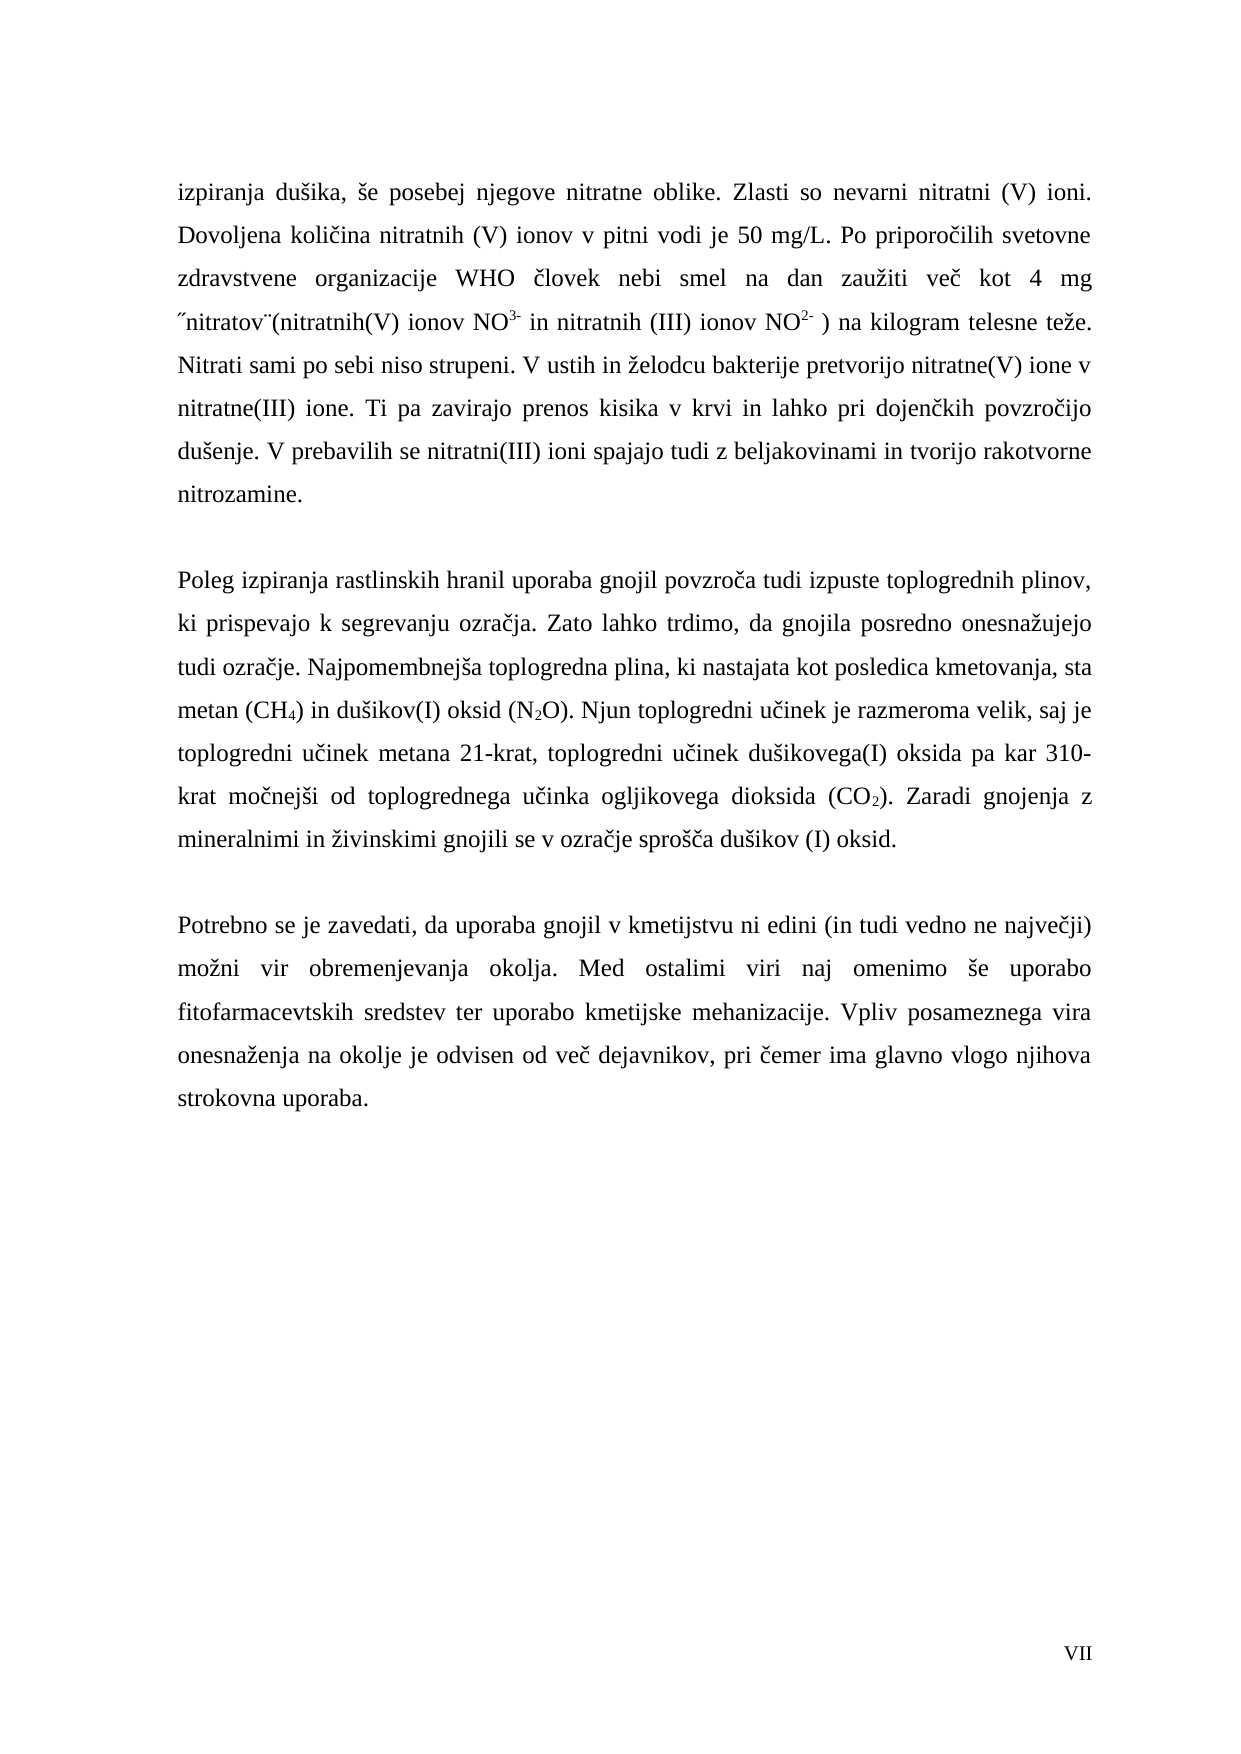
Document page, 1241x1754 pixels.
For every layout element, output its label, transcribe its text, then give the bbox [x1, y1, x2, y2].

text Poleg izpiranja rastlinskih hranil uporaba gnojil povzroča tudi izpuste toplogrednih plinov, ki prispevajo k segrevanju ozračja. Zato lahko trdimo, da gnojila posredno onesnažujejo tudi ozračje. Najpomembnejša toplogredna plina, ki nastajata kot posledica kmetovanja, sta metan (CH4) in dušikov(I) oksid (N2O). Njun toplogredni učinek je razmeroma velik, saj je toplogredni učinek metana 21-krat, toplogredni učinek dušikovega(I) oksida pa kar 310-krat močnejši od toplogrednega učinka ogljikovega dioksida (CO2). Zaradi gnojenja z mineralnimi in živinskimi gnojili se v ozračje sprošča dušikov (I) oksid. [177, 565, 1093, 853]
text Potrebno se je zavedati, da uporaba gnojil v kmetijstvu ni edini (in tudi vedno ne največji) možni vir obremenjevanja okolja. Med ostalimi viri naj omenimo še uporabo fitofarmacevtskih sredstev ter uporabo kmetijske mehanizacije. Vpliv posameznega vira onesnaženja na okolje je odvisen od več dejavnikov, pri čemer ima glavno vlogo njihova strokovna uporaba. [177, 910, 1093, 1112]
text izpiranja dušika, še posebej njegove nitratne oblike. Zlasti so nevarni nitratni (V) ioni. Dovoljena količina nitratnih (V) ionov v pitni vodi je 50 mg/L. Po priporočilih svetovne zdravstvene organizacije WHO človek nebi smel na dan zaužiti več kot 4 mg ˝nitratov¨(nitratnih(V) ionov NO3- in nitratnih (III) ionov NO2- ) na kilogram telesne teže. Nitrati sami po sebi niso strupeni. V ustih in želodcu bakterije pretvorijo nitratne(V) ione v nitratne(III) ione. Ti pa zavirajo prenos kisika v krvi in lahko pri dojenčkih povzročijo dušenje. V prebavilih se nitratni(III) ioni spajajo tudi z beljakovinami in tvorijo rakotvorne nitrozamine. [177, 177, 1093, 508]
